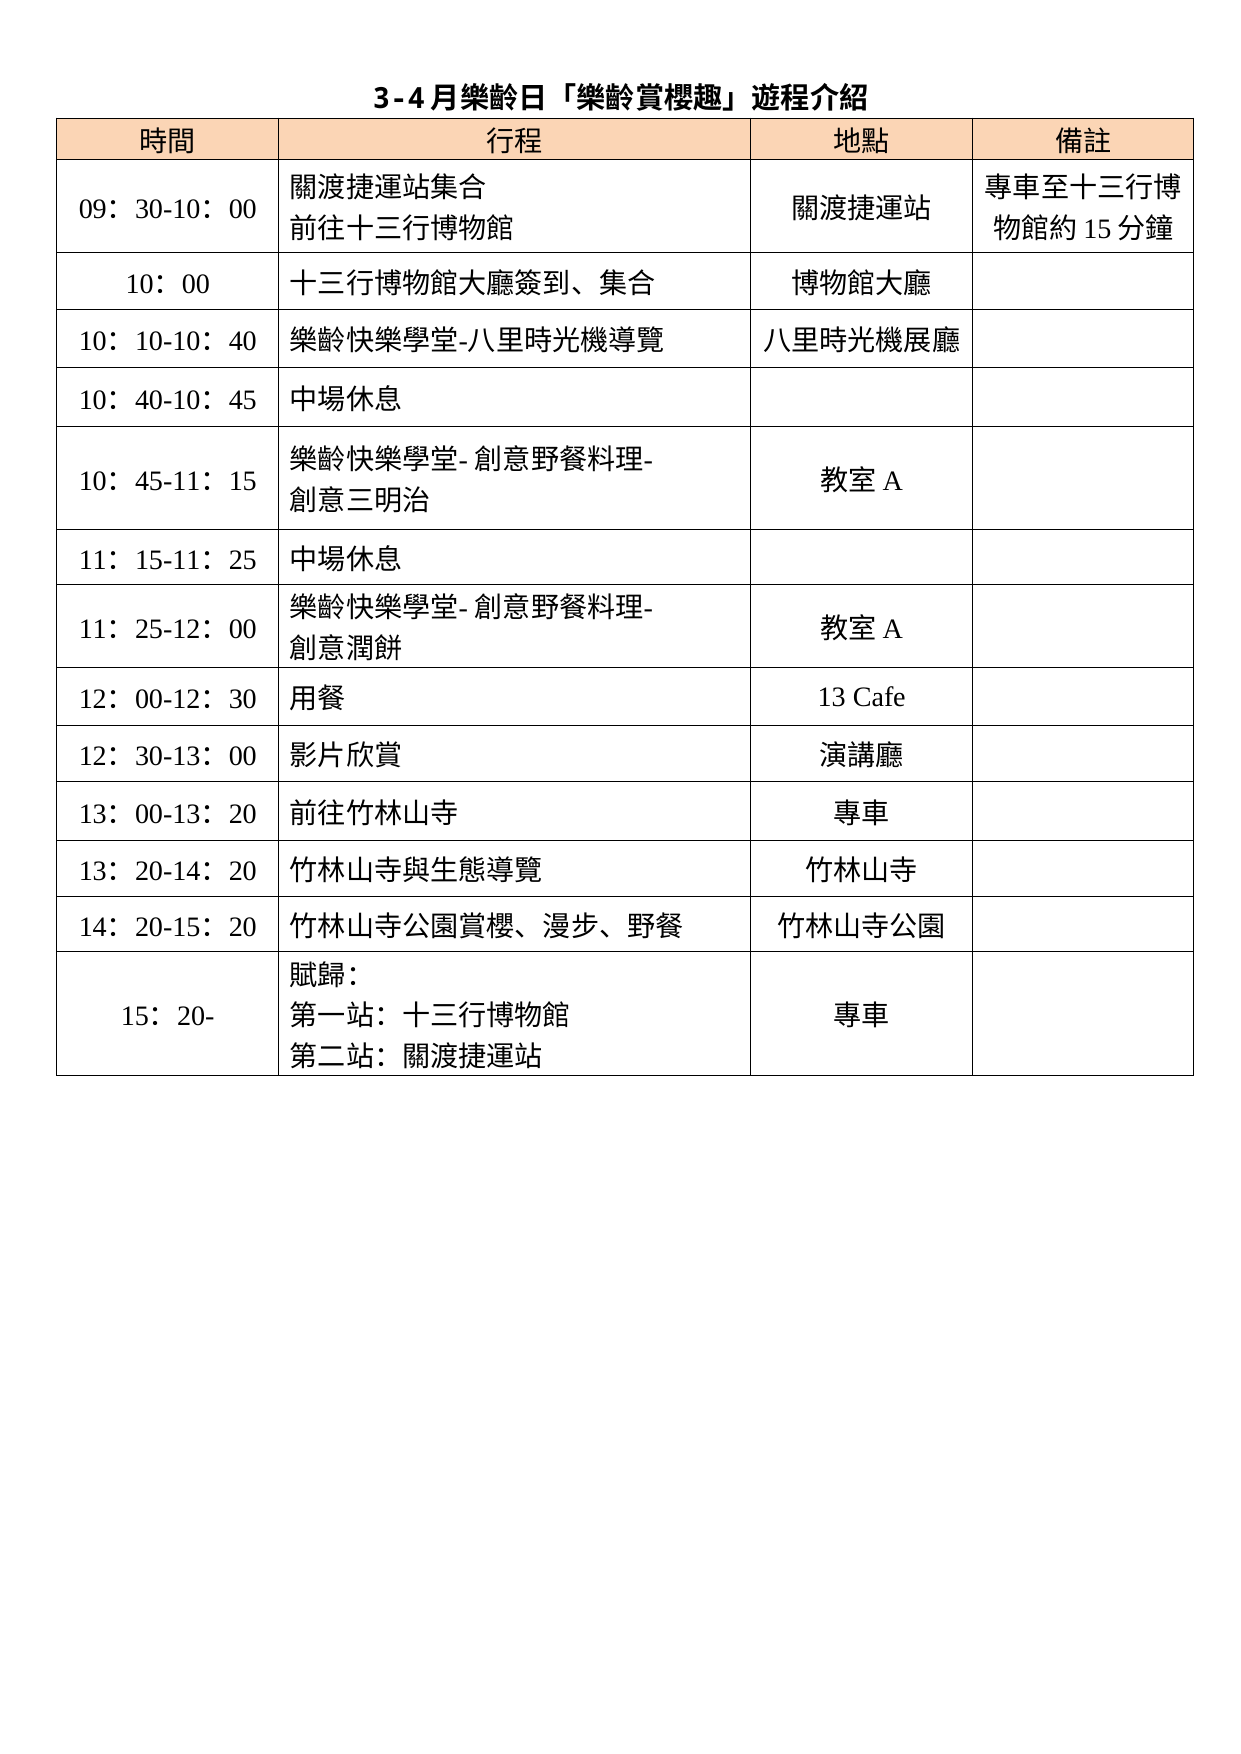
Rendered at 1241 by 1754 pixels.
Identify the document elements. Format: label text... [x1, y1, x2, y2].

table_cell [751, 368, 972, 426]
table_cell [973, 368, 1193, 426]
table_cell 竹林山寺公園 [751, 897, 972, 951]
table_cell 樂齡快樂學堂- 創意野餐料理- 創意潤餅 [279, 585, 750, 667]
table_cell 關渡捷運站 [751, 160, 972, 252]
table_cell 13：20-14：20 [57, 841, 278, 896]
table_cell [973, 726, 1193, 781]
table_cell [973, 952, 1193, 1074]
table_cell 樂齡快樂學堂- 創意野餐料理- 創意三明治 [279, 427, 750, 528]
table_cell [973, 782, 1193, 840]
table_cell 十三行博物館大廳簽到、集合 [279, 253, 750, 309]
table_cell 12：30-13：00 [57, 726, 278, 781]
table_cell 專車至十三行博物館約15分鐘 [973, 160, 1193, 252]
table_cell 09：30-10：00 [57, 160, 278, 252]
table_cell [973, 427, 1193, 528]
table_cell 竹林山寺公園賞櫻、漫步、野餐 [279, 897, 750, 951]
table_cell 教室A [751, 585, 972, 667]
table_cell 用餐 [279, 668, 750, 725]
table_header 時間 [57, 119, 278, 159]
table_cell [973, 585, 1193, 667]
table_cell 影片欣賞 [279, 726, 750, 781]
table_cell 中場休息 [279, 368, 750, 426]
table_cell 竹林山寺與生態導覽 [279, 841, 750, 896]
table_cell 10：10-10：40 [57, 310, 278, 367]
table_cell 13 Cafe [751, 668, 972, 725]
table_cell [973, 530, 1193, 584]
table_cell 10：45-11：15 [57, 427, 278, 528]
table_header 地點 [751, 119, 972, 159]
table_cell 專車 [751, 952, 972, 1074]
table_cell [973, 668, 1193, 725]
table_cell 13：00-13：20 [57, 782, 278, 840]
table_cell 前往竹林山寺 [279, 782, 750, 840]
table_header 行程 [279, 119, 750, 159]
table_cell 11：15-11：25 [57, 530, 278, 584]
table_cell 10：40-10：45 [57, 368, 278, 426]
table_cell 15：20- [57, 952, 278, 1074]
table_cell 博物館大廳 [751, 253, 972, 309]
table_cell 14：20-15：20 [57, 897, 278, 951]
table_cell 11：25-12：00 [57, 585, 278, 667]
table_cell 演講廳 [751, 726, 972, 781]
text 3-4月樂齡日「樂齡賞櫻趣」遊程介紹 [75, 75, 1165, 117]
table_cell 12：00-12：30 [57, 668, 278, 725]
table_cell 中場休息 [279, 530, 750, 584]
table_cell 賦歸： 第一站：十三行博物館 第二站：關渡捷運站 [279, 952, 750, 1074]
table_cell 10：00 [57, 253, 278, 309]
table_cell [751, 530, 972, 584]
table_header 備註 [973, 119, 1193, 159]
table_cell [973, 841, 1193, 896]
table_cell 樂齡快樂學堂-八里時光機導覽 [279, 310, 750, 367]
table_cell 專車 [751, 782, 972, 840]
table_cell 關渡捷運站集合 前往十三行博物館 [279, 160, 750, 252]
table_cell [973, 253, 1193, 309]
table_cell [973, 897, 1193, 951]
table_cell [973, 310, 1193, 367]
table_cell 八里時光機展廳 [751, 310, 972, 367]
table_cell 教室A [751, 427, 972, 528]
table_cell 竹林山寺 [751, 841, 972, 896]
